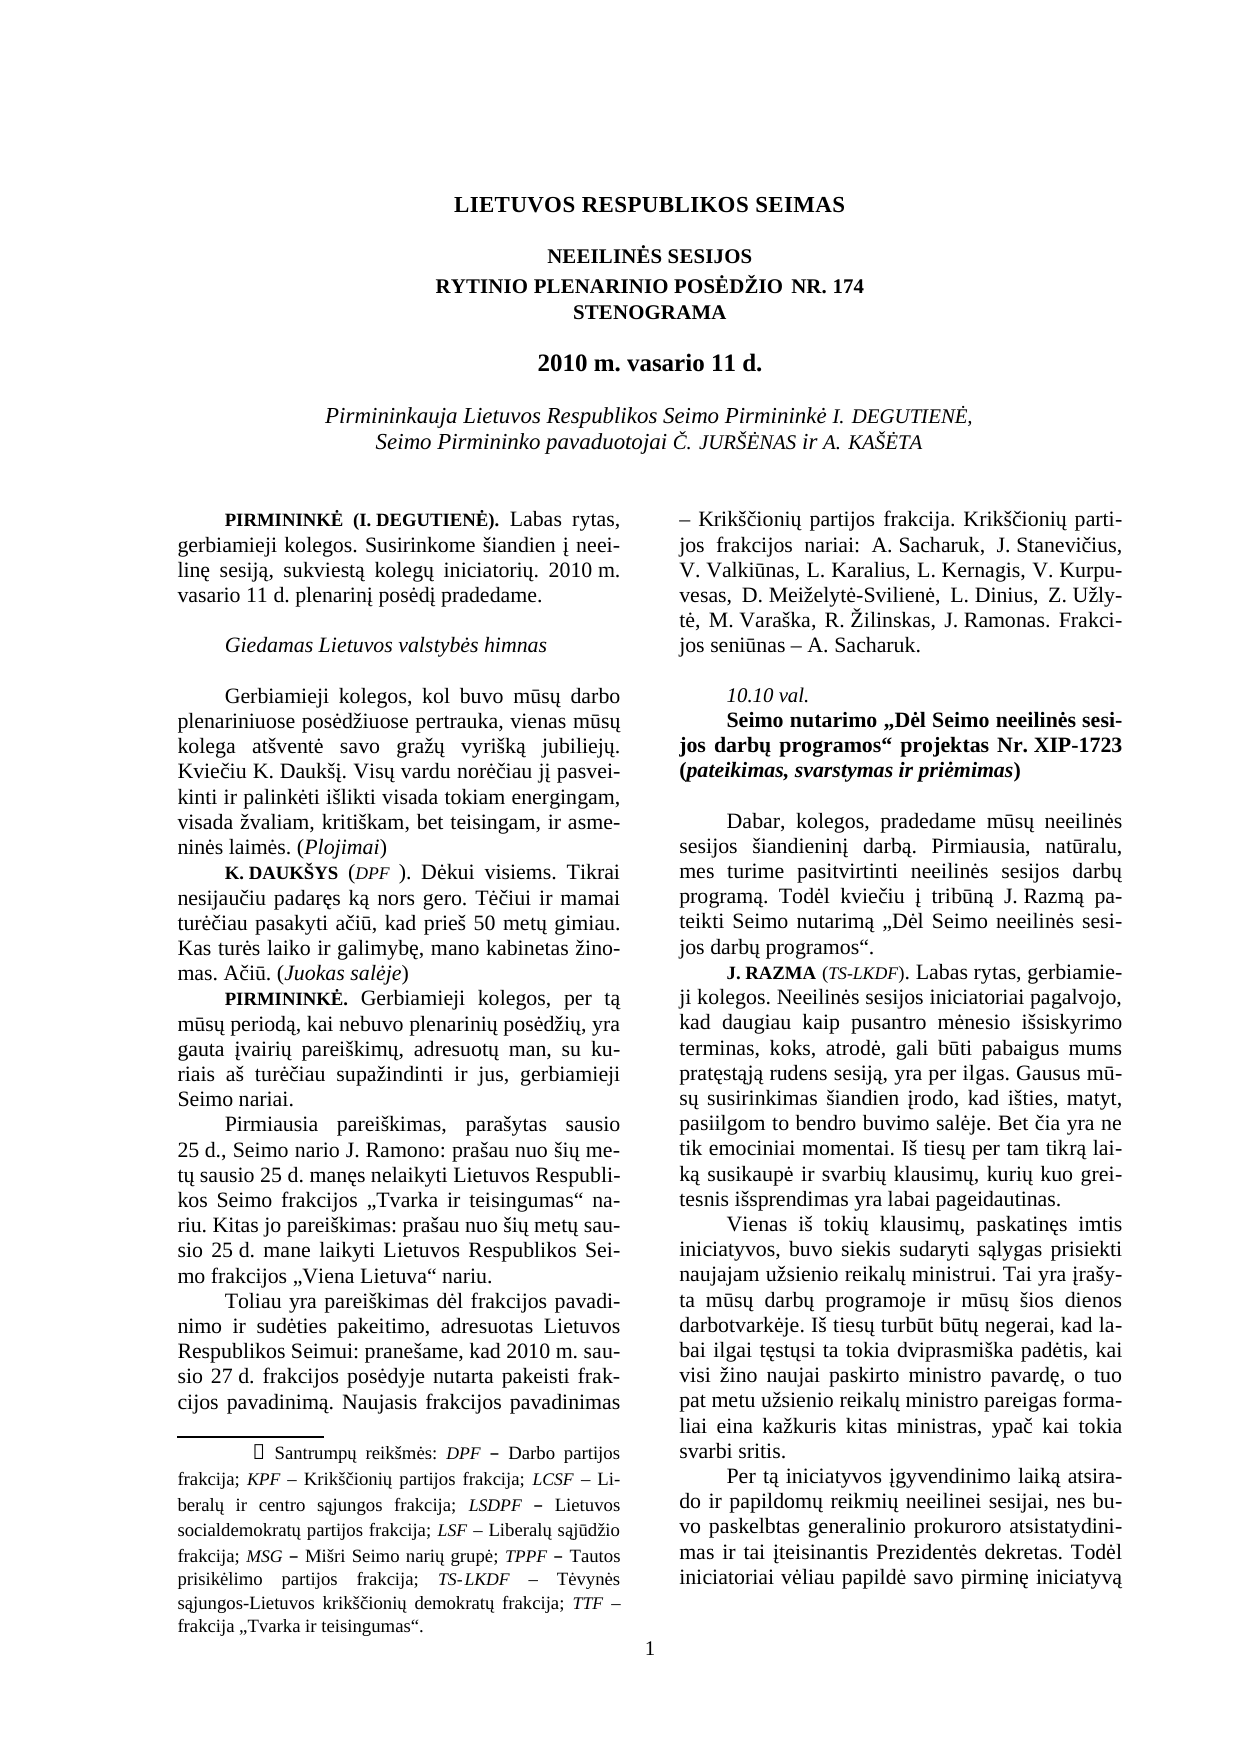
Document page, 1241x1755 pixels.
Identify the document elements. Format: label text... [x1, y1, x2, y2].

text To­liau yra pa­reiš­ki­mas dėl frak­ci­jos pa­va­di­ni­mo ir su­dė­ties pa­kei­ti­mo, ad­re­suo­tas Lie­tu­vos Res­pub­li­kos Sei­mui: pra­ne­ša­me, kad 2010 m. sau­sio 27 d. frak­ci­jos po­sė­dy­je nu­tar­ta pa­keis­ti frak­ci­jos pa­va­di­ni­mą. Nau­ja­sis frak­ci­jos pa­va­di­ni­mas [177, 1288, 620, 1414]
text J. RAZMA (TS-LKDF). La­bas ry­tas, ger­bia­mie­ji ko­le­gos. Ne­ei­li­nės se­si­jos ini­cia­to­riai pa­gal­vo­jo, kad dau­giau kaip pus­an­tro mė­ne­sio iš­si­sky­ri­mo ter­mi­nas, koks, at­ro­dė, ga­li bū­ti pa­bai­gus mums pra­tęs­tą­ją ru­dens se­si­ją, yra per il­gas. Gau­sus mū­sų su­si­rin­ki­mas šian­dien įro­do, kad iš­ties, ma­tyt, pa­si­il­gom to ben­dro bu­vi­mo sa­lė­je. Bet čia yra ne tik emo­ci­niai mo­men­tai. Iš tie­sų per tam tik­rą lai­ką su­si­kau­pė ir svar­bių klau­si­mų, ku­rių kuo grei­tes­nis iš­spren­di­mas yra la­bai pa­gei­dau­ti­nas. [679, 959, 1122, 1211]
text Sei­mo nu­ta­ri­mo „Dėl Sei­mo ne­ei­li­nės se­­si­jos dar­bų pro­gra­mos“ pro­jek­tas Nr. XIP-1723 (pa­tei­ki­mas, svars­ty­mas ir pri­ėmi­mas) [679, 707, 1122, 782]
text Da­bar, ko­le­gos, pra­de­da­me mū­sų ne­ei­li­nės se­si­jos šian­die­ni­nį dar­bą. Pir­miau­sia, na­tū­ra­lu, mes tu­ri­me pa­si­tvir­tin­ti ne­ei­li­nės se­si­jos dar­bų pro­­gra­mą. To­dėl kvie­čiu į tri­bū­ną J. Raz­mą pa­teik­ti Sei­mo nu­ta­ri­mą „Dėl Sei­mo ne­ei­li­nės se­si­jos dar­bų pro­gra­mos“. [679, 808, 1122, 959]
text 2010 m. vasario 11 d. [177, 348, 1122, 377]
title STENOGRAMA [177, 300, 1122, 324]
text PIRMININKĖ (I. DEGUTIENĖ). La­bas ry­tas, ger­bia­mie­ji ko­le­gos. Su­si­rin­ko­me šian­dien į ne­ei­li­nę se­si­ją, su­kvies­tą ko­le­gų ini­cia­to­rių. 2010 m. va­­sa­rio 11 d. ple­na­ri­nį po­sė­dį pra­de­da­me. [177, 506, 620, 607]
text – Krikš­čio­nių par­ti­jos frak­ci­ja. Krikš­čio­nių par­ti­jos frak­ci­jos na­riai: A. Sa­cha­ruk, J. Sta­ne­vi­čius, V. Val­kiū­nas, L. Ka­ra­lius, L. Ker­na­gis, V. Kur­pu­ve­sas, D. Mei­že­ly­tė-Svi­lie­nė, L. Di­nius, Z. Už­ly­tė, M. Va­raš­ka, R. Ži­lins­kas, J. Ra­mo­nas. Frak­ci­jos se­niū­nas – A. Sa­cha­ruk. [679, 506, 1122, 658]
title LIETUVOS RESPUBLIKOS SEIMAS [177, 191, 1122, 217]
title NEEILINĖS SESIJOS [177, 243, 1122, 268]
title RYTINIO plenarinio posėdžio NR. 174 [177, 268, 1122, 300]
text K. DAUKŠYS (DPF). Dė­kui vi­siems. Tik­rai ne­si­jau­čiu pa­da­ręs ką nors ge­ro. Tė­čiui ir ma­mai tu­rė­čiau pa­sa­ky­ti ačiū, kad prieš 50 me­tų gi­miau. Kas tu­rės lai­ko ir ga­li­my­bę, ma­no ka­bi­ne­tas ži­no­mas. Ačiū. (Juo­kas sa­lė­je) [177, 859, 620, 985]
text Vie­nas iš to­kių klau­si­mų, pa­ska­ti­nęs im­tis ini­cia­ty­vos, bu­vo sie­kis su­da­ry­ti są­ly­gas pri­siek­ti nau­ja­jam už­sie­nio rei­ka­lų mi­nist­rui. Tai yra įra­šy­ta mū­sų dar­bų pro­gra­mo­je ir mū­sų šios die­nos dar­bo­tvarkėje. Iš tie­sų tur­būt bū­tų ne­ge­rai, kad la­bai il­gai tęs­tų­si ta to­kia dvi­pras­miš­ka pa­dė­tis, kai vi­si ži­no nau­jai pa­skir­to mi­nist­ro pa­var­dę, o tuo pat me­tu už­sie­nio rei­ka­lų mi­nist­ro pa­rei­gas for­ma­liai ei­na kaž­ku­ris ki­tas mi­nist­ras, ypač kai to­kia svar­bi sri­tis. [679, 1211, 1122, 1463]
text 10.10 val. [726, 683, 1122, 707]
text PIRMININKĖ. Ger­bia­mie­ji ko­le­gos, per tą mū­sų pe­ri­odą, kai ne­bu­vo ple­na­ri­nių po­sė­džių, yra gau­ta įvai­rių pa­reiš­ki­mų, ad­re­suo­tų man, su ku­riais aš tu­rė­čiau su­pa­žin­din­ti ir jus, ger­bia­mie­ji Sei­­mo na­riai. [177, 985, 620, 1111]
text Ger­bia­mie­ji ko­le­gos, kol bu­vo mū­sų dar­bo ple­na­ri­niuo­se po­sė­džiuo­se per­trau­ka, vie­nas mū­sų ko­le­ga at­šven­tė sa­vo gra­žų vy­riš­ką ju­bi­lie­jų. Kvie­čiu K. Dauk­šį. Vi­sų var­du no­rė­čiau jį pa­svei­kin­ti ir pa­lin­kė­ti iš­lik­ti vi­sa­da to­kiam ener­gin­gam, vi­sa­da žva­liam, kri­tiš­kam, bet tei­sin­gam, ir as­me­ni­nės lai­mės. (Plo­ji­mai) [177, 683, 620, 859]
text Pir­mi­nin­kau­ja Lie­tu­vos Res­pub­li­kos Sei­mo Pir­mi­nin­kė I. DEGUTIENĖ, Sei­mo Pir­mi­nin­ko pa­va­duo­to­jai Č. JURŠĖNAS ir A. KAŠĖTA [177, 402, 1122, 455]
text Per tą ini­cia­ty­vos įgy­ven­di­ni­mo lai­ką at­si­ra­do ir pa­pil­do­mų reik­mių ne­ei­li­nei se­si­jai, nes bu­vo pa­skelb­tas ge­ne­ra­li­nio pro­ku­ro­ro at­si­sta­ty­di­ni­mas ir tai įtei­si­nan­tis Pre­zi­den­tės dek­re­tas. To­dėl ini­cia­to­riai vė­liau pa­pil­dė sa­vo pir­mi­nę ini­cia­ty­vą [679, 1463, 1122, 1589]
text Pir­miau­sia pa­reiš­ki­mas, pa­ra­šy­tas sau­sio 25 d., Sei­mo na­rio J. Ra­mo­no: pra­šau nuo šių me­tų sau­sio 25 d. ma­nęs ne­lai­ky­ti Lie­tu­vos Res­pub­li­kos Sei­mo frak­ci­jos „Tvar­ka ir tei­sin­gu­mas“ na­riu. Ki­tas jo pa­reiš­ki­mas: pra­šau nuo šių me­tų sau­sio 25 d. ma­ne lai­ky­ti Lie­tu­vos Res­pub­li­kos Sei­mo frak­ci­jos „Vie­na Lie­tu­va“ na­riu. [177, 1111, 620, 1288]
text Gie­da­mas Lie­tu­vos vals­ty­bės him­nas [177, 632, 620, 658]
text Santrumpų reikšmės: DPF – Darbo partijos frakcija; KPF – Krikščionių partijos frakcija; LCSF – Li­beralų ir centro sąjungos frakcija; LSDPF – Lietuvos socialdemokratų partijos frakcija; LSF – Liberalų sąjūdžio frakcija; MSG – Mišri Seimo narių grupė; TPPF – Tautos prisikėlimo partijos frakcija; TS‑LKDF – Tėvynės sąjungos-Lietuvos krikščionių demokratų frakcija; TTF – frakcija „Tvarka ir teisingumas“. [177, 1437, 620, 1636]
